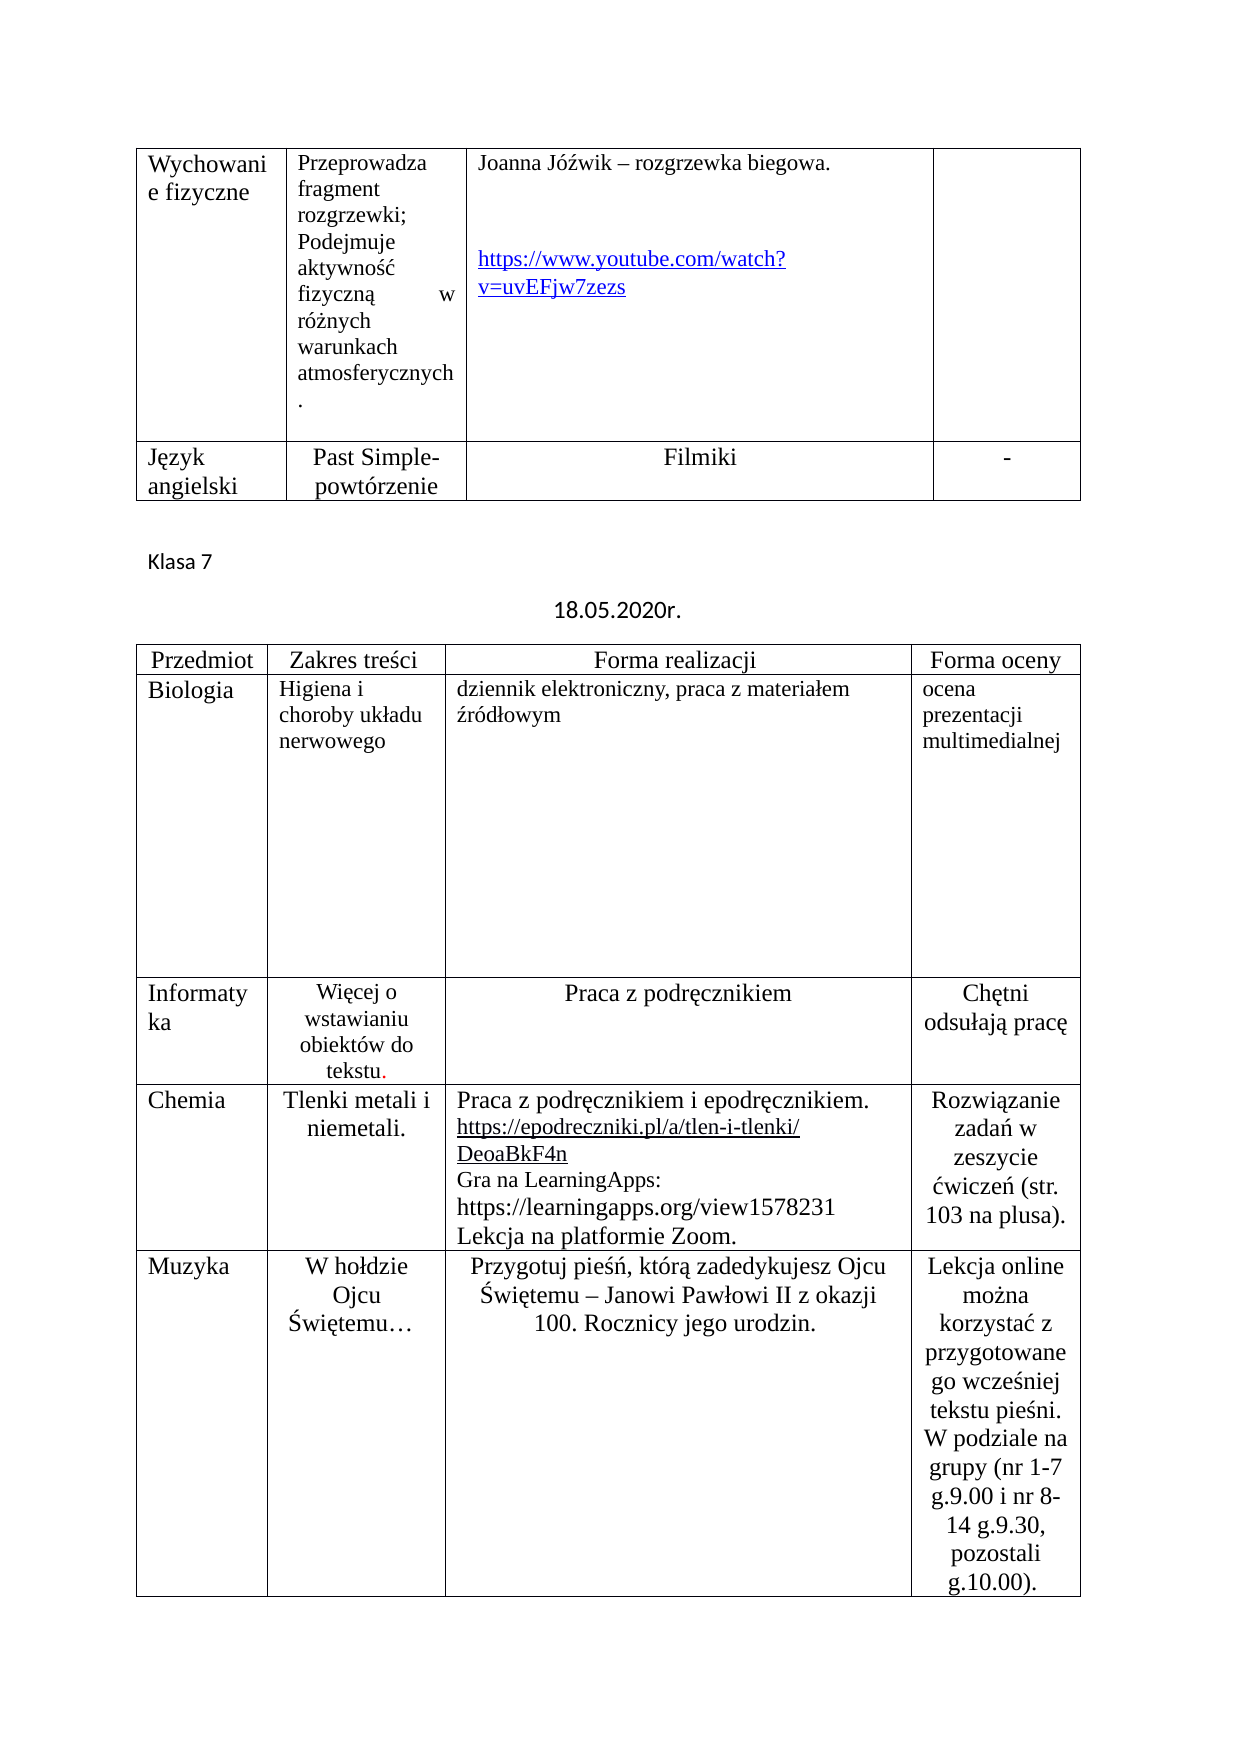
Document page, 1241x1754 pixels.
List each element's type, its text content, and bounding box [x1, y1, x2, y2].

table_header Zakres treści [268, 645, 445, 674]
table_cell Chemia [137, 1085, 267, 1250]
table_cell Praca z podręcznikiem [446, 978, 911, 1084]
table_cell Filmiki [467, 442, 933, 499]
table_cell Rozwiązanie zadań w zeszycie ćwiczeń (str. 103 na plusa). [912, 1085, 1080, 1250]
table_cell Tlenki metali i niemetali. [268, 1085, 445, 1250]
table_cell Więcej o wstawianiu obiektów do tekstu. [268, 978, 445, 1084]
table_cell Przeprowadza fragment rozgrzewki; Podejmuje aktywność fizyczną w różnych warunkach atmosferycznych. [287, 149, 466, 441]
table_cell Biologia [137, 675, 267, 977]
table_cell Chętni odsułają pracę [912, 978, 1080, 1084]
table_cell Lekcja online można korzystać z przygotowanego wcześniej tekstu pieśni. W podziale na grupy (nr 1-7 g.9.00 i nr 8-14 g.9.30, pozostali g.10.00). [912, 1251, 1080, 1596]
table_cell Past Simple- powtórzenie [287, 442, 466, 499]
table_cell [934, 149, 1080, 441]
table_cell Praca z podręcznikiem i epodręcznikiem. https://epodreczniki.pl/a/tlen-i-tlenki/DeoaBkF4n Gra na LearningApps: https://learningapps.org/view1578231 Lekcja na platformie Zoom. [446, 1085, 911, 1250]
table_cell - [934, 442, 1080, 499]
table_cell Muzyka [137, 1251, 267, 1596]
table_cell ocena prezentacji multimedialnej [912, 675, 1080, 977]
table_cell Język angielski [137, 442, 286, 499]
table_header Forma oceny [912, 645, 1080, 674]
table_cell W hołdzie Ojcu Świętemu… [268, 1251, 445, 1596]
table_cell Informatyka [137, 978, 267, 1084]
table_cell Higiena i choroby układu nerwowego [268, 675, 445, 977]
table_cell dziennik elektroniczny, praca z materiałem źródłowym [446, 675, 911, 977]
table_header Forma realizacji [446, 645, 911, 674]
table_cell Joanna Jóźwik – rozgrzewka biegowa. https://www.youtube.com/watch?v=uvEFjw7zezs [467, 149, 933, 441]
text Klasa 7 [148, 547, 1093, 575]
table_cell Przygotuj pieśń, którą zadedykujesz Ojcu Świętemu – Janowi Pawłowi II z okazji 100. Rocznicy jego urodzin. [446, 1251, 911, 1596]
table_header Przedmiot [137, 645, 267, 674]
table_cell Wychowanie fizyczne [137, 149, 286, 441]
text 18.05.2020r. [148, 594, 1093, 625]
